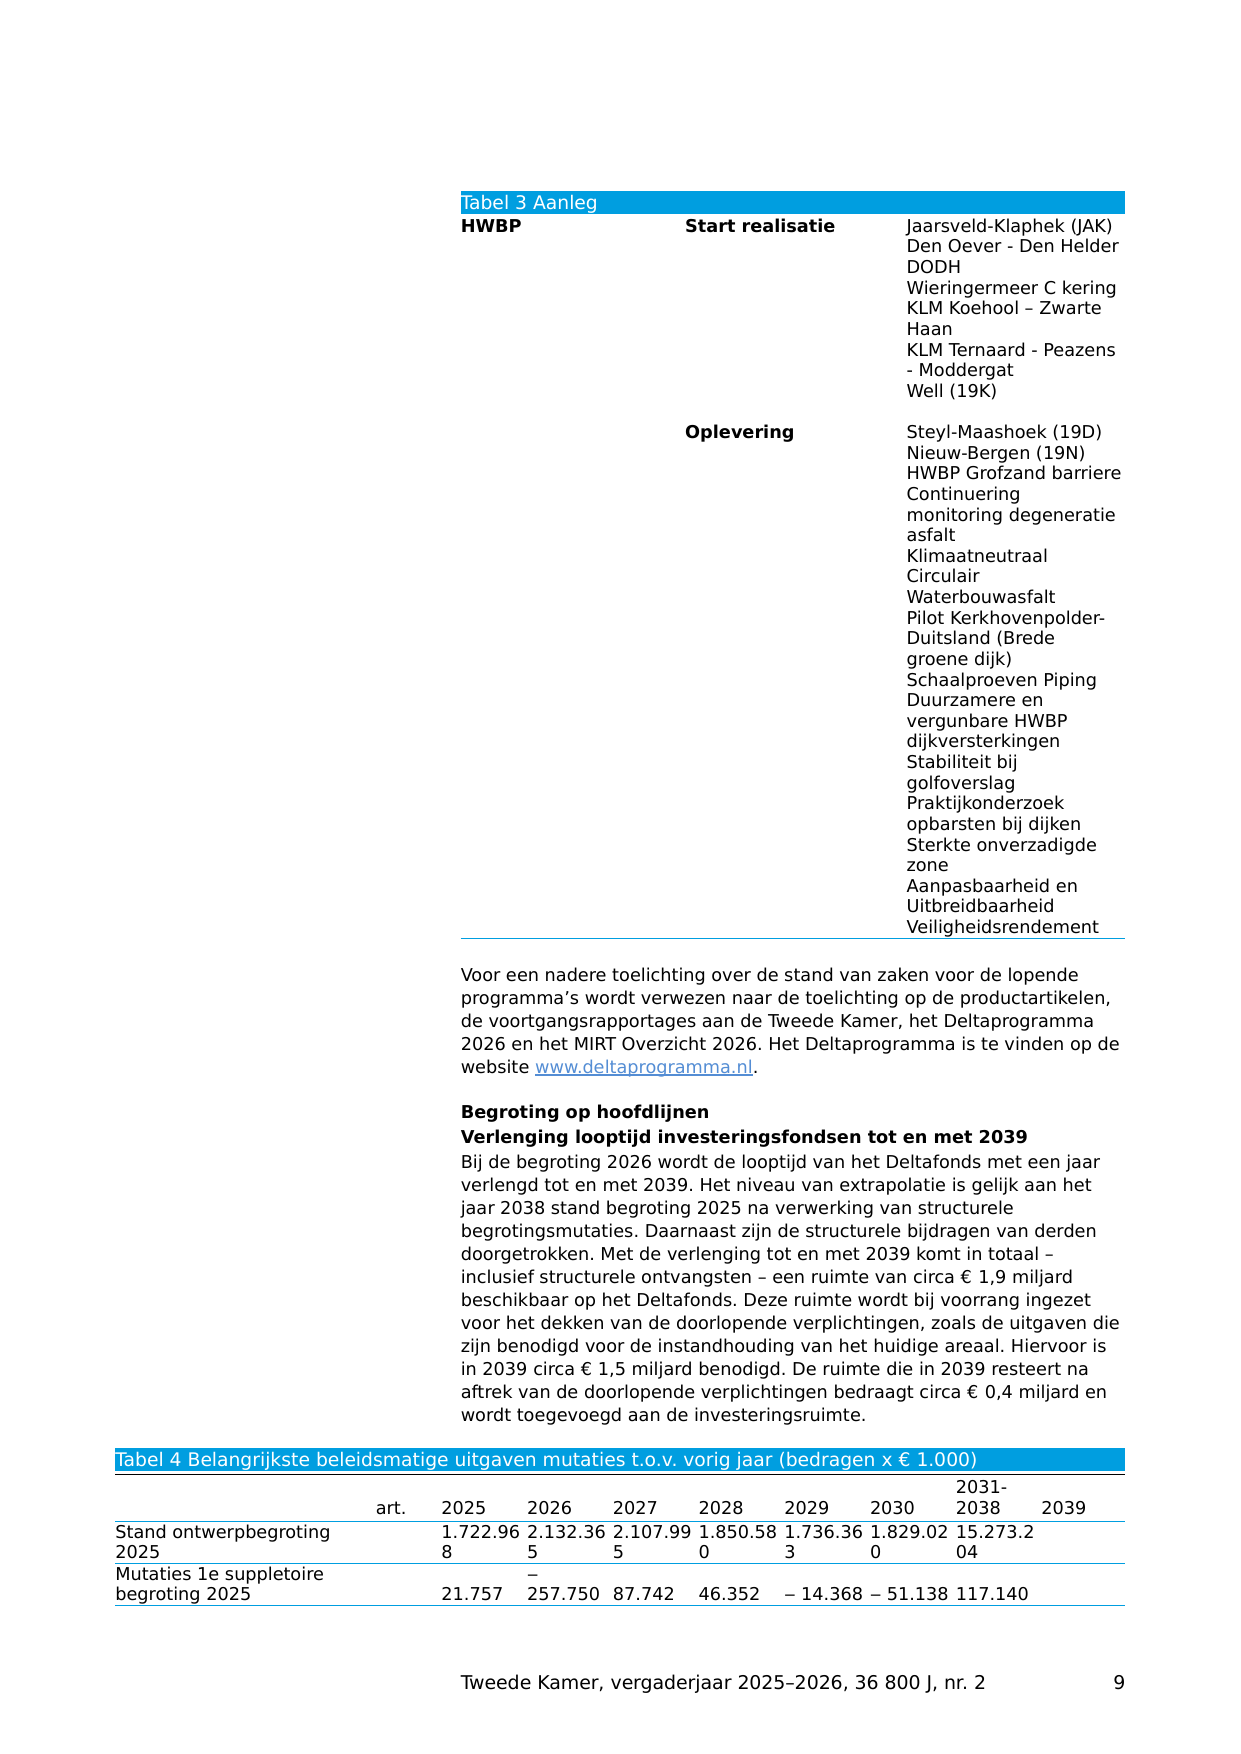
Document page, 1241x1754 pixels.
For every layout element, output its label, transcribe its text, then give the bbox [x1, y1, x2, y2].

table_cell KLM Ternaard - Peazens - Moddergat [904, 340, 1125, 381]
table_cell ‒ 257.750 [524, 1564, 610, 1605]
table_cell 2025 [438, 1475, 524, 1521]
table_cell 15.273.204 [953, 1522, 1038, 1563]
table_cell 2028 [695, 1475, 781, 1521]
table_cell 2027 [610, 1475, 695, 1521]
table_cell [682, 608, 903, 669]
table_cell [461, 278, 682, 298]
table_cell 2029 [781, 1475, 867, 1521]
table_cell [682, 443, 903, 463]
table_cell art. [373, 1475, 438, 1521]
table_cell [461, 835, 682, 876]
table_cell 1.850.580 [695, 1522, 781, 1563]
table_cell Praktijkonderzoek opbarsten bij dijken [904, 793, 1125, 834]
text Verlenging looptijd investeringsfondsen tot en met 2039 [461, 1126, 1125, 1148]
table_cell [461, 236, 682, 278]
table_cell [461, 422, 682, 443]
table_cell Jaarsveld-Klaphek (JAK) [904, 216, 1125, 236]
table_cell 2039 [1038, 1475, 1125, 1521]
table_cell [368, 1522, 373, 1563]
table_cell [461, 298, 682, 339]
table_cell [461, 340, 682, 381]
table_cell [904, 401, 1125, 422]
table_cell Well (19K) [904, 381, 1125, 401]
table_cell [682, 463, 903, 484]
table_cell [461, 608, 682, 669]
table_cell [461, 463, 682, 484]
table_cell [368, 1475, 373, 1521]
table_cell Stabiliteit bij golfoverslag [904, 752, 1125, 793]
table_cell ‒ 51.138 [867, 1564, 953, 1605]
table_cell [682, 236, 903, 278]
table_cell 2.107.995 [610, 1522, 695, 1563]
table_cell [682, 298, 903, 339]
table_cell Veiligheidsrendement [904, 917, 1125, 938]
table_cell Wieringermeer C kering [904, 278, 1125, 298]
table_cell [461, 876, 682, 917]
table_cell [682, 546, 903, 608]
table_cell 2031-2038 [953, 1475, 1038, 1521]
table_cell [682, 835, 903, 876]
table_cell [682, 670, 903, 690]
table_cell HWBP [461, 216, 682, 236]
table_cell Duurzamere en vergunbare HWBP dijkversterkingen [904, 690, 1125, 752]
table_cell 87.742 [610, 1564, 695, 1605]
table_cell Klimaatneutraal Circulair Waterbouwasfalt [904, 546, 1125, 608]
table_cell [368, 1564, 373, 1605]
table_cell 1.829.020 [867, 1522, 953, 1563]
table_cell HWBP Grofzand barriere [904, 463, 1125, 484]
table_cell KLM Koehool – Zwarte Haan [904, 298, 1125, 339]
text Begroting op hoofdlijnen [461, 1101, 1125, 1123]
table_cell [115, 1475, 368, 1521]
table_cell [1038, 1522, 1125, 1563]
table_cell [461, 443, 682, 463]
table_cell 2.132.365 [524, 1522, 610, 1563]
table_cell [461, 401, 682, 422]
table_cell 1.736.363 [781, 1522, 867, 1563]
table_cell [373, 1564, 438, 1605]
table_cell Schaalproeven Piping [904, 670, 1125, 690]
table_cell 1.722.968 [438, 1522, 524, 1563]
table_cell [1038, 1564, 1125, 1605]
table_cell [461, 690, 682, 752]
table_cell [682, 752, 903, 793]
table_cell [682, 690, 903, 752]
table_cell 21.757 [438, 1564, 524, 1605]
table_cell [682, 401, 903, 422]
table_cell [682, 340, 903, 381]
table_cell 117.140 [953, 1564, 1038, 1605]
table_cell [461, 917, 682, 938]
table_cell [682, 278, 903, 298]
table_cell Oplevering [682, 422, 903, 443]
table_cell [373, 1522, 438, 1563]
table_cell [682, 793, 903, 834]
table_cell 2026 [524, 1475, 610, 1521]
table_cell 46.352 [695, 1564, 781, 1605]
table_cell Sterkte onverzadigde zone [904, 835, 1125, 876]
table_cell [461, 752, 682, 793]
table_cell [461, 484, 682, 546]
table_cell [461, 793, 682, 834]
table_cell ‒ 14.368 [781, 1564, 867, 1605]
table_cell [682, 484, 903, 546]
table_cell Stand ontwerpbegroting 2025 [115, 1522, 368, 1563]
table_cell [461, 381, 682, 401]
text Bij de begroting 2026 wordt de looptijd van het Deltafonds met een jaar verlengd tot en met 2039. Het niveau van extrapolatie is gelijk aan het jaar 2038 stand begroting 2025 na verwerking van structurele begrotingsmutaties. Daarnaast zijn de structurele bijdragen van derden doorgetrokken. Met de verlenging tot en met 2039 komt in totaal – inclusief structurele ontvangsten – een ruimte van circa € 1,9 miljard beschikbaar op het Deltafonds. Deze ruimte wordt bij voorrang ingezet voor het dekken van de doorlopende verplichtingen, zoals de uitgaven die zijn benodigd voor de instandhouding van het huidige areaal. Hiervoor is in 2039 circa € 1,5 miljard benodigd. De ruimte die in 2039 resteert na aftrek van de doorlopende verplichtingen bedraagt circa € 0,4 miljard en wordt toegevoegd aan de investeringsruimte. [461, 1151, 1125, 1426]
table_cell [461, 546, 682, 608]
table_cell 2030 [867, 1475, 953, 1521]
table_cell Den Oever - Den Helder DODH [904, 236, 1125, 278]
table_cell Mutaties 1e suppletoire begroting 2025 [115, 1564, 368, 1605]
text Voor een nadere toelichting over de stand van zaken voor de lopende programma’s wordt verwezen naar de toelichting op de productartikelen, de voortgangsrapportages aan de Tweede Kamer, het Deltaprogramma 2026 en het MIRT Overzicht 2026. Het Deltaprogramma is te vinden op de website www.deltaprogramma.nl. [461, 963, 1125, 1078]
table_cell Nieuw-Bergen (19N) [904, 443, 1125, 463]
table_cell Start realisatie [682, 216, 903, 236]
table_cell Pilot Kerkhovenpolder- Duitsland (Brede groene dijk) [904, 608, 1125, 669]
table_cell [682, 381, 903, 401]
table_cell Continuering monitoring degeneratie asfalt [904, 484, 1125, 546]
table_cell [682, 917, 903, 938]
table_cell [682, 876, 903, 917]
table_cell Steyl-Maashoek (19D) [904, 422, 1125, 443]
table_cell [461, 670, 682, 690]
table_cell Aanpasbaarheid en Uitbreidbaarheid [904, 876, 1125, 917]
